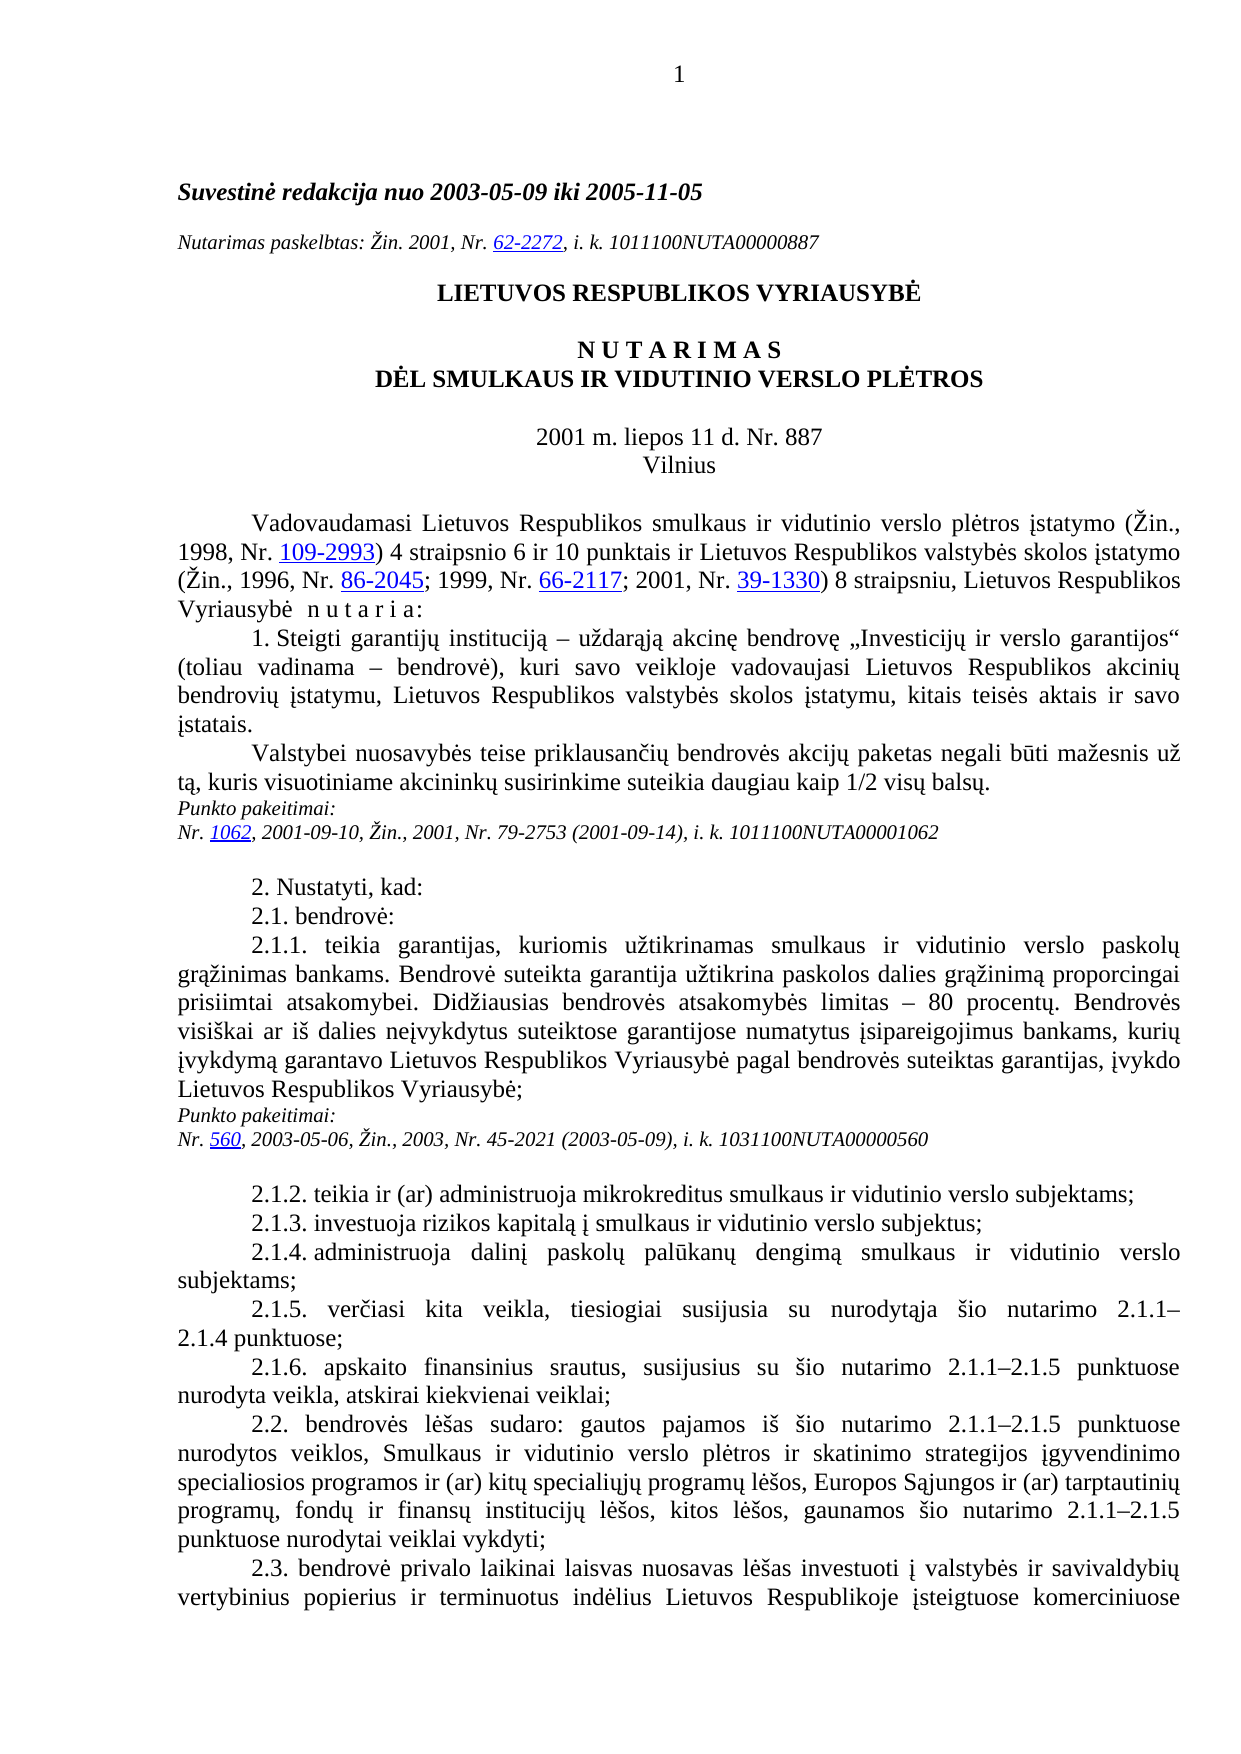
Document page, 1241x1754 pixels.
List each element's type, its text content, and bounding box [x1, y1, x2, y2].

text Nr. 560, 2003-05-06, Žin., 2003, Nr. 45-2021 (2003-05-09), i. k. 1031100NUTA00000560 [177, 1127, 1181, 1151]
text 2.1.1. teikia garantijas, kuriomis užtikrinamas smulkaus ir vidutinio verslo paskolų grąžinimas bankams. Bendrovė suteikta garantija užtikrina paskolos dalies grąžinimą proporcingai prisiimtai atsakomybei. Didžiausias bendrovės atsakomybės limitas – 80 procentų. Bendrovės visiškai ar iš dalies neįvykdytus suteiktose garantijose numatytus įsipareigojimus bankams, kurių įvykdymą garantavo Lietuvos Respublikos Vyriausybė pagal bendrovės suteiktas garantijas, įvykdo Lietuvos Respublikos Vyriausybė; [177, 930, 1181, 1102]
text 2.1.4. administruoja dalinį paskolų palūkanų dengimą smulkaus ir vidutinio verslo subjektams; [177, 1237, 1181, 1294]
text Suvestinė redakcija nuo 2003-05-09 iki 2005-11-05 [177, 177, 1181, 206]
text 2. Nustatyti, kad: [177, 872, 1181, 901]
text 2.3. bendrovė privalo laikinai laisvas nuosavas lėšas investuoti į valstybės ir savivaldybių vertybinius popierius ir terminuotus indėlius Lietuvos Respublikoje įsteigtuose komerciniuose [177, 1553, 1181, 1611]
text Punkto pakeitimai: [177, 1102, 1181, 1127]
text Nr. 1062, 2001-09-10, Žin., 2001, Nr. 79-2753 (2001-09-14), i. k. 1011100NUTA00001062 [177, 820, 1181, 844]
text 2001 m. liepos 11 d. Nr. 887 [177, 422, 1181, 451]
text 2.1.5. verčiasi kita veikla, tiesiogiai susijusia su nurodytąja šio nutarimo 2.1.1–2.1.4 punktuose; [177, 1294, 1181, 1352]
text DĖL SMULKAUS IR VIDUTINIO VERSLO PLĖTROS [177, 364, 1181, 393]
text 2.2. bendrovės lėšas sudaro: gautos pajamos iš šio nutarimo 2.1.1–2.1.5 punktuose nurodytos veiklos, Smulkaus ir vidutinio verslo plėtros ir skatinimo strategijos įgyvendinimo specialiosios programos ir (ar) kitų specialiųjų programų lėšos, Europos Sąjungos ir (ar) tarptautinių programų, fondų ir finansų institucijų lėšos, kitos lėšos, gaunamos šio nutarimo 2.1.1–2.1.5 punktuose nurodytai veiklai vykdyti; [177, 1409, 1181, 1553]
text 2.1. bendrovė: [177, 901, 1181, 930]
text N U T A R I M A S [177, 336, 1181, 364]
text Valstybei nuosavybės teise priklausančių bendrovės akcijų paketas negali būti mažesnis už tą, kuris visuotiniame akcininkų susirinkime suteikia daugiau kaip 1/2 visų balsų. [177, 738, 1181, 796]
text Vilnius [177, 451, 1181, 479]
text 2.1.2. teikia ir (ar) administruoja mikrokreditus smulkaus ir vidutinio verslo subjektams; [177, 1179, 1181, 1208]
text Nutarimas paskelbtas: Žin. 2001, Nr. 62-2272, i. k. 1011100NUTA00000887 [177, 230, 1181, 254]
text 2.1.3. investuoja rizikos kapitalą į smulkaus ir vidutinio verslo subjektus; [177, 1208, 1181, 1237]
text LIETUVOS RESPUBLIKOS VYRIAUSYBĖ [177, 278, 1181, 307]
text 1. Steigti garantijų instituciją – uždarąją akcinę bendrovę „Investicijų ir verslo garantijos“ (toliau vadinama – bendrovė), kuri savo veikloje vadovaujasi Lietuvos Respublikos akcinių bendrovių įstatymu, Lietuvos Respublikos valstybės skolos įstatymu, kitais teisės aktais ir savo įstatais. [177, 623, 1181, 738]
text 2.1.6. apskaito finansinius srautus, susijusius su šio nutarimo 2.1.1–2.1.5 punktuose nurodyta veikla, atskirai kiekvienai veiklai; [177, 1352, 1181, 1409]
text Punkto pakeitimai: [177, 796, 1181, 820]
text Vadovaudamasi Lietuvos Respublikos smulkaus ir vidutinio verslo plėtros įstatymo (Žin., 1998, Nr. 109-2993) 4 straipsnio 6 ir 10 punktais ir Lietuvos Respublikos valstybės skolos įstatymo (Žin., 1996, Nr. 86-2045; 1999, Nr. 66-2117; 2001, Nr. 39-1330) 8 straipsniu, Lietuvos Respublikos Vyriausybė nutaria: [177, 508, 1181, 623]
